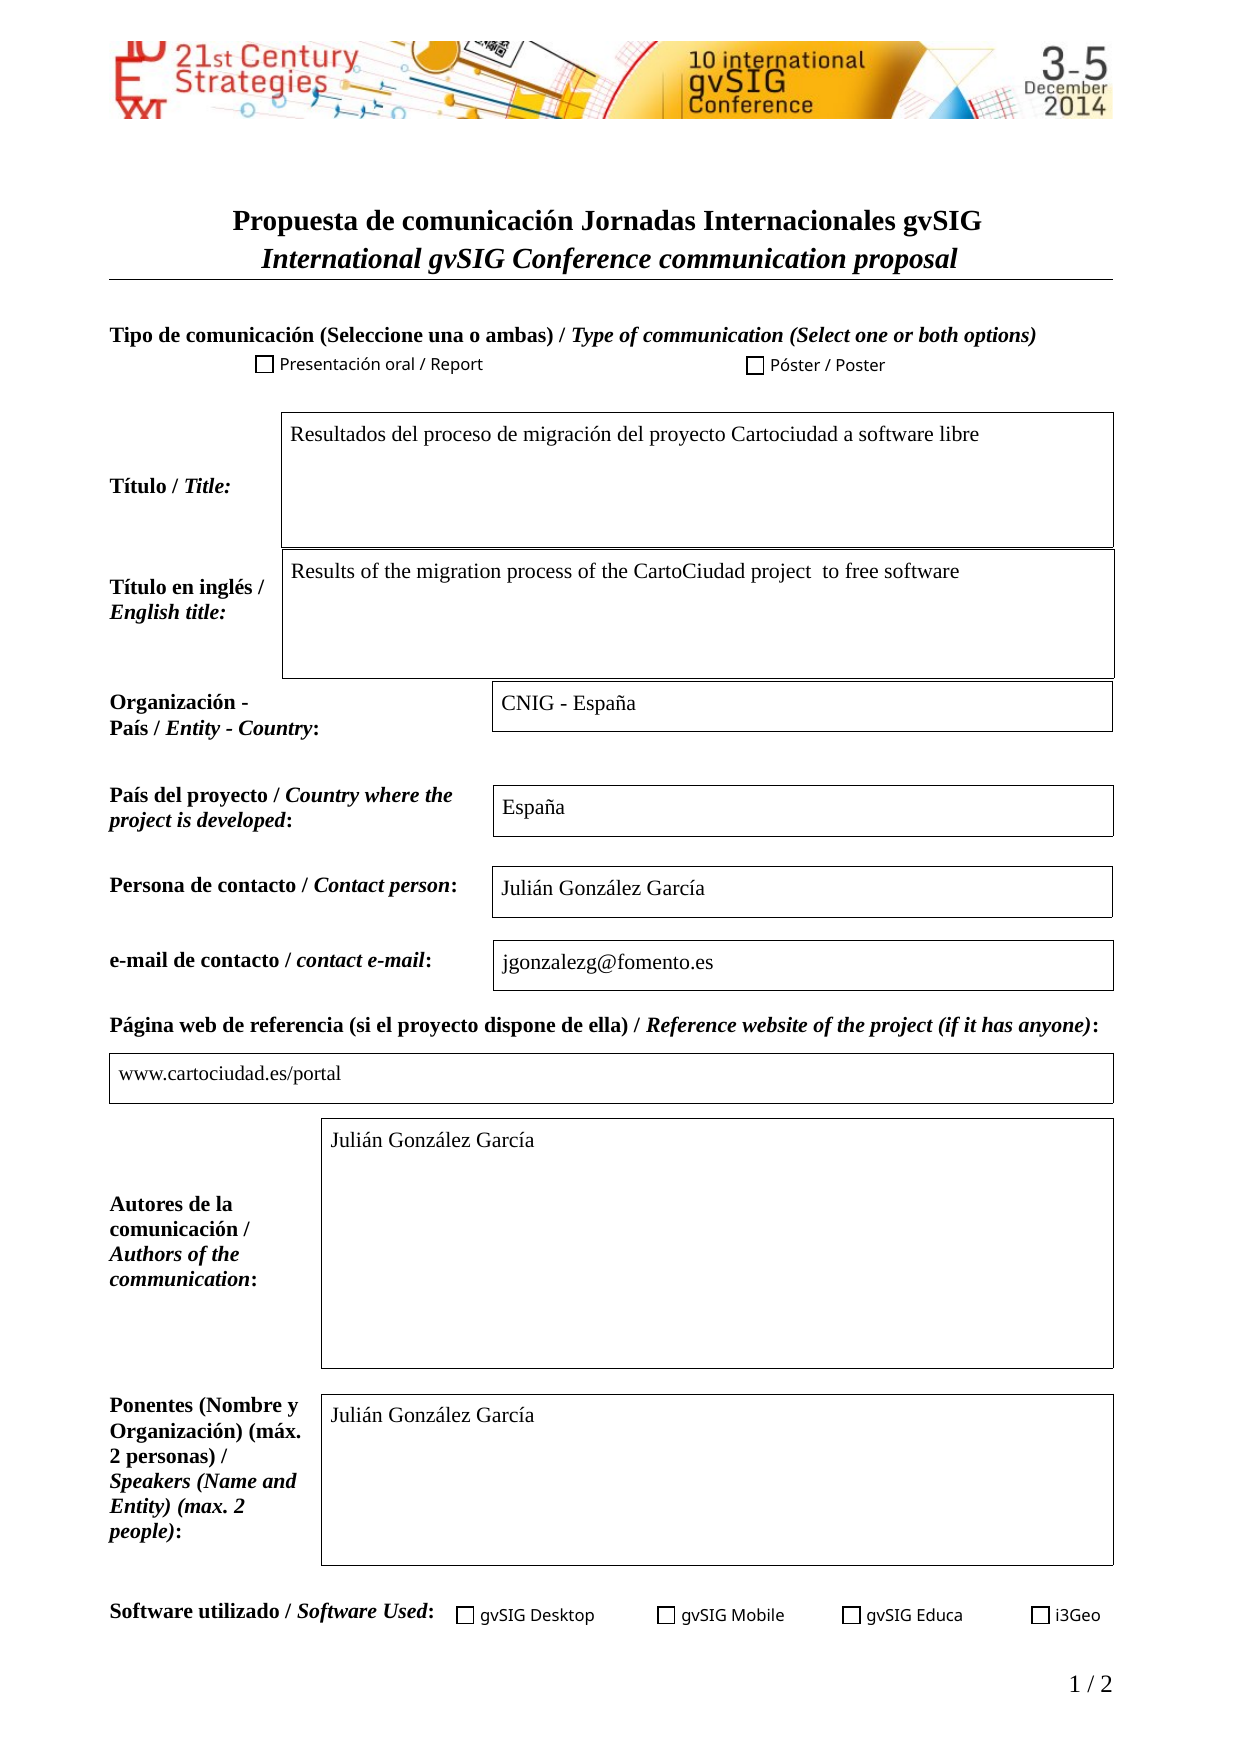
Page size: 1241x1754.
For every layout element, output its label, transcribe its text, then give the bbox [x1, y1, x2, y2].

text CNIG - España [501, 689, 1103, 715]
text Resultados del proceso de migración del proyecto Cartociudad a software libre [290, 421, 1104, 446]
text International gvSIG Conference communication proposal [109, 236, 1113, 279]
text Persona de contacto / Contact person: [109, 872, 492, 897]
text Julián González García [330, 1127, 1104, 1152]
text Julián González García [330, 1402, 1104, 1428]
text Página web de referencia (si el proyecto dispone de ella) / Reference website of the project (if it has anyone): [109, 1012, 1113, 1037]
text Ponentes (Nombre y Organización) (máx. 2 personas) / Speakers (Name and Entity) (max. 2 people): [109, 1392, 1113, 1544]
text Autores de la comunicación / Authors of the communication: [109, 1191, 321, 1292]
text Propuesta de comunicación Jornadas Internacionales gvSIG [109, 203, 1113, 236]
text Tipo de comunicación (Seleccione una o ambas) / Type of communication (Select one or both options) [109, 322, 1113, 347]
text Organización - País / Entity - Country: [109, 689, 1113, 740]
text e-mail de contacto / contact e-mail: [109, 947, 493, 972]
text Título / Title: [109, 473, 281, 498]
text jgonzalezg@fomento.es [502, 949, 1104, 974]
text Results of the migration process of the CartoCiudad project to free software [291, 558, 1105, 583]
text País del proyecto / Country where the project is developed: [109, 782, 1113, 832]
text www.cartociudad.es/portal [118, 1061, 1104, 1085]
text Julián González García [501, 875, 1103, 900]
text Título en inglés / English title: [109, 574, 282, 624]
text Software utilizado / Software Used: [109, 1598, 455, 1623]
picture [109, 41, 1113, 119]
text España [502, 794, 1104, 819]
